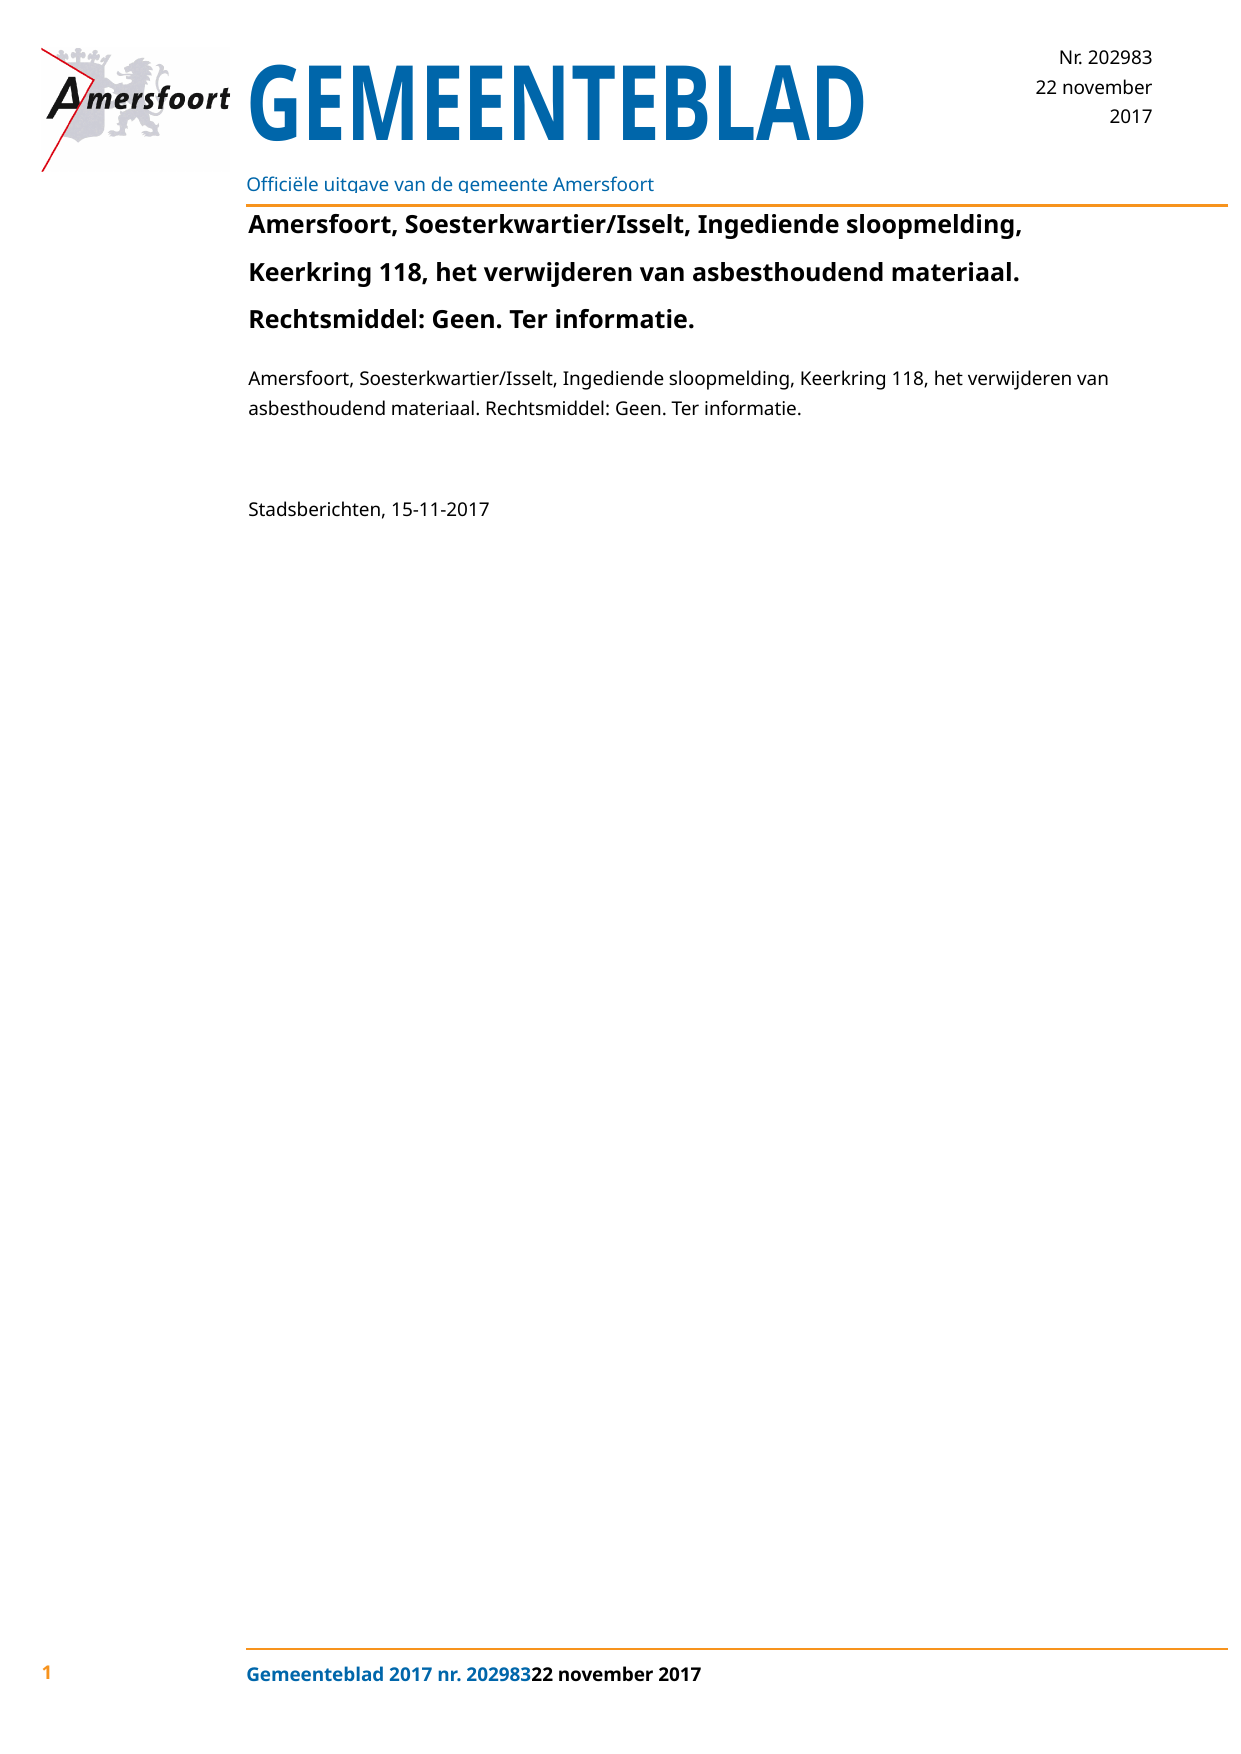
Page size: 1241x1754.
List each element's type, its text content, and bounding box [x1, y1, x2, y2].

text Amersfoort, Soesterkwartier/Isselt, Ingediende sloopmelding, Keerkring 118, het verwijderen van asbesthoudend materiaal. Rechtsmiddel: Geen. Ter informatie. [248, 366, 1152, 421]
text Amersfoort, Soesterkwartier/Isselt, Ingediende sloopmelding, Keerkring 118, het verwijderen van asbesthoudend materiaal. Rechtsmiddel: Geen. Ter informatie. [248, 207, 1152, 336]
text Stadsberichten, 15-11-2017 [248, 496, 1152, 522]
picture [41, 47, 231, 172]
